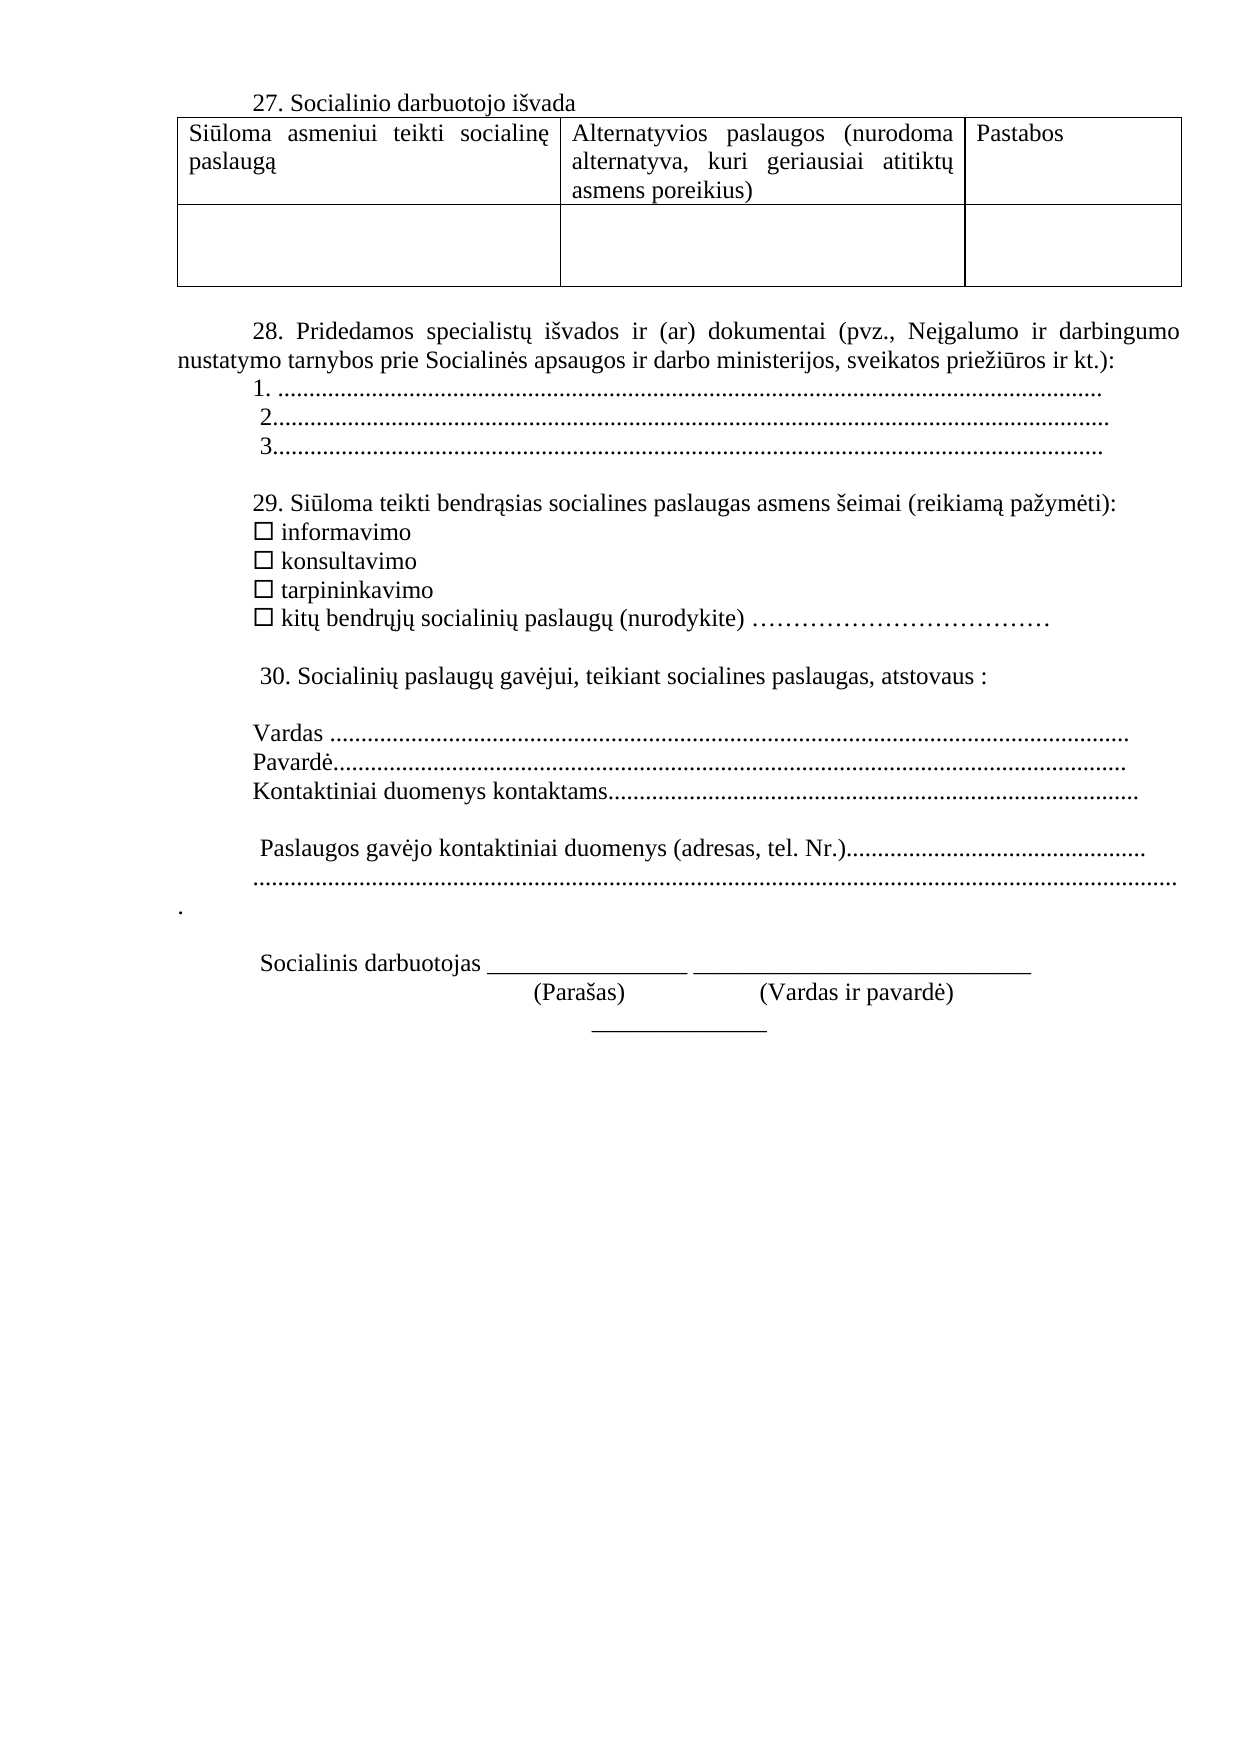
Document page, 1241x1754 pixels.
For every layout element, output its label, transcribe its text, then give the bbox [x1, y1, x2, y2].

table_header Siūloma asmeniui teikti socialinę paslaugą [178, 118, 560, 204]
text  informavimo [177, 517, 1181, 546]
text  tarpininkavimo [177, 575, 1181, 603]
text 30. Socialinių paslaugų gavėjui, teikiant socialines paslaugas, atstovaus : [177, 661, 1181, 690]
text 27. Socialinio darbuotojo išvada [177, 88, 1181, 117]
table_header Pastabos [966, 118, 1181, 204]
text 29. Siūloma teikti bendrąsias socialines paslaugas asmens šeimai (reikiamą pažymėti): [177, 488, 1181, 517]
table_cell [966, 205, 1181, 286]
text ..................................................................................................................................................... [177, 862, 1181, 920]
text Vardas ................................................................................................................................ [177, 718, 1181, 747]
text Socialinis darbuotojas ________________ ___________________________ [177, 948, 1181, 977]
text Kontaktiniai duomenys kontaktams..................................................................................... [177, 776, 1181, 805]
text 3..................................................................................................................................... [177, 431, 1181, 460]
text ______________ [177, 1006, 1181, 1035]
text 1. .................................................................................................................................... [177, 373, 1181, 402]
table_cell [178, 205, 560, 286]
text (Parašas) (Vardas ir pavardė) [177, 977, 1181, 1006]
table_cell [561, 205, 964, 286]
text 28. Pridedamos specialistų išvados ir (ar) dokumentai (pvz., Neįgalumo ir darbingumo nustatymo tarnybos prie Socialinės apsaugos ir darbo ministerijos, sveikatos priežiūros ir kt.): [177, 316, 1181, 373]
text  konsultavimo [177, 546, 1181, 575]
text Pavardė............................................................................................................................... [177, 747, 1181, 776]
text Paslaugos gavėjo kontaktiniai duomenys (adresas, tel. Nr.)................................................ [177, 833, 1181, 862]
table_header Alternatyvios paslaugos (nurodoma alternatyva, kuri geriausiai atitiktų asmens poreikius) [561, 118, 964, 204]
text 2...................................................................................................................................... [177, 402, 1181, 431]
text  kitų bendrųjų socialinių paslaugų (nurodykite) ……………………………… [177, 603, 1181, 632]
